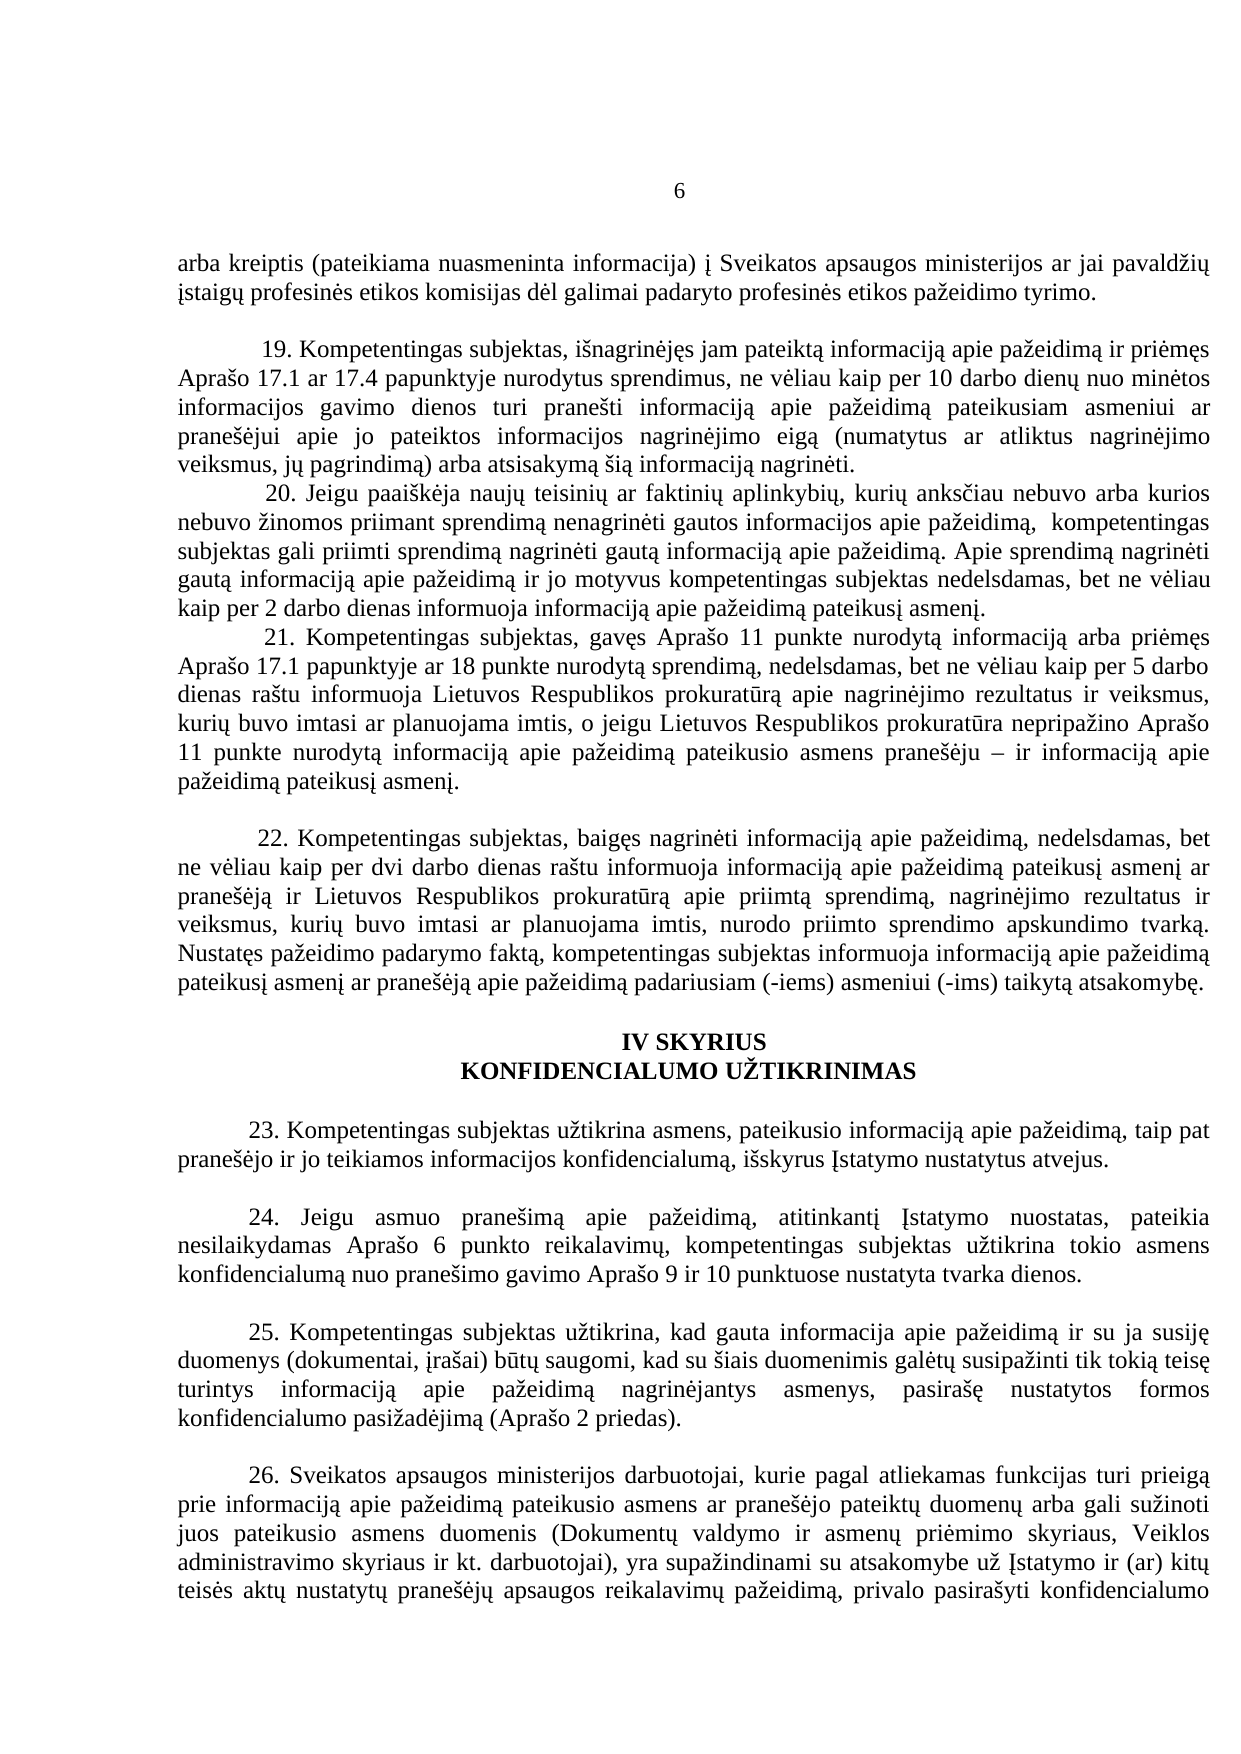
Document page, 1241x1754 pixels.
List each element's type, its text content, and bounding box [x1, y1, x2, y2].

text 20. Jeigu paaiškėja naujų teisinių ar faktinių aplinkybių, kurių anksčiau nebuvo arba kurios nebuvo žinomos priimant sprendimą nenagrinėti gautos informacijos apie pažeidimą, kompetentingas subjektas gali priimti sprendimą nagrinėti gautą informaciją apie pažeidimą. Apie sprendimą nagrinėti gautą informaciją apie pažeidimą ir jo motyvus kompetentingas subjektas nedelsdamas, bet ne vėliau kaip per 2 darbo dienas informuoja informaciją apie pažeidimą pateikusį asmenį. [177, 478, 1211, 622]
text 26. Sveikatos apsaugos ministerijos darbuotojai, kurie pagal atliekamas funkcijas turi prieigą prie informaciją apie pažeidimą pateikusio asmens ar pranešėjo pateiktų duomenų arba gali sužinoti juos pateikusio asmens duomenis (Dokumentų valdymo ir asmenų priėmimo skyriaus, Veiklos administravimo skyriaus ir kt. darbuotojai), yra supažindinami su atsakomybe už Įstatymo ir (ar) kitų teisės aktų nustatytų pranešėjų apsaugos reikalavimų pažeidimą, privalo pasirašyti konfidencialumo [177, 1461, 1211, 1604]
text IV skyrius [177, 1027, 1211, 1056]
text 23. Kompetentingas subjektas užtikrina asmens, pateikusio informaciją apie pažeidimą, taip pat pranešėjo ir jo teikiamos informacijos konfidencialumą, išskyrus Įstatymo nustatytus atvejus. [177, 1116, 1211, 1173]
text KONFIDENCIALUMO UŽTIKRINIMAS [177, 1056, 1211, 1084]
text 22. Kompetentingas subjektas, baigęs nagrinėti informaciją apie pažeidimą, nedelsdamas, bet ne vėliau kaip per dvi darbo dienas raštu informuoja informaciją apie pažeidimą pateikusį asmenį ar pranešėją ir Lietuvos Respublikos prokuratūrą apie priimtą sprendimą, nagrinėjimo rezultatus ir veiksmus, kurių buvo imtasi ar planuojama imtis, nurodo priimto sprendimo apskundimo tvarką. Nustatęs pažeidimo padarymo faktą, kompetentingas subjektas informuoja informaciją apie pažeidimą pateikusį asmenį ar pranešėją apie pažeidimą padariusiam (-iems) asmeniui (-ims) taikytą atsakomybę. [177, 823, 1211, 996]
text 21. Kompetentingas subjektas, gavęs Aprašo 11 punkte nurodytą informaciją arba priėmęs Aprašo 17.1 papunktyje ar 18 punkte nurodytą sprendimą, nedelsdamas, bet ne vėliau kaip per 5 darbo dienas raštu informuoja Lietuvos Respublikos prokuratūrą apie nagrinėjimo rezultatus ir veiksmus, kurių buvo imtasi ar planuojama imtis, o jeigu Lietuvos Respublikos prokuratūra nepripažino Aprašo 11 punkte nurodytą informaciją apie pažeidimą pateikusio asmens pranešėju – ir informaciją apie pažeidimą pateikusį asmenį. [177, 622, 1211, 794]
text 19. Kompetentingas subjektas, išnagrinėjęs jam pateiktą informaciją apie pažeidimą ir priėmęs Aprašo 17.1 ar 17.4 papunktyje nurodytus sprendimus, ne vėliau kaip per 10 darbo dienų nuo minėtos informacijos gavimo dienos turi pranešti informaciją apie pažeidimą pateikusiam asmeniui ar pranešėjui apie jo pateiktos informacijos nagrinėjimo eigą (numatytus ar atliktus nagrinėjimo veiksmus, jų pagrindimą) arba atsisakymą šią informaciją nagrinėti. [177, 334, 1211, 478]
text 25. Kompetentingas subjektas užtikrina, kad gauta informacija apie pažeidimą ir su ja susiję duomenys (dokumentai, įrašai) būtų saugomi, kad su šiais duomenimis galėtų susipažinti tik tokią teisę turintys informaciją apie pažeidimą nagrinėjantys asmenys, pasirašę nustatytos formos konfidencialumo pasižadėjimą (Aprašo 2 priedas). [177, 1317, 1211, 1432]
text arba kreiptis (pateikiama nuasmeninta informacija) į Sveikatos apsaugos ministerijos ar jai pavaldžių įstaigų profesinės etikos komisijas dėl galimai padaryto profesinės etikos pažeidimo tyrimo. [177, 248, 1211, 306]
text 24. Jeigu asmuo pranešimą apie pažeidimą, atitinkantį Įstatymo nuostatas, pateikia nesilaikydamas Aprašo 6 punkto reikalavimų, kompetentingas subjektas užtikrina tokio asmens konfidencialumą nuo pranešimo gavimo Aprašo 9 ir 10 punktuose nustatyta tvarka dienos. [177, 1202, 1211, 1288]
